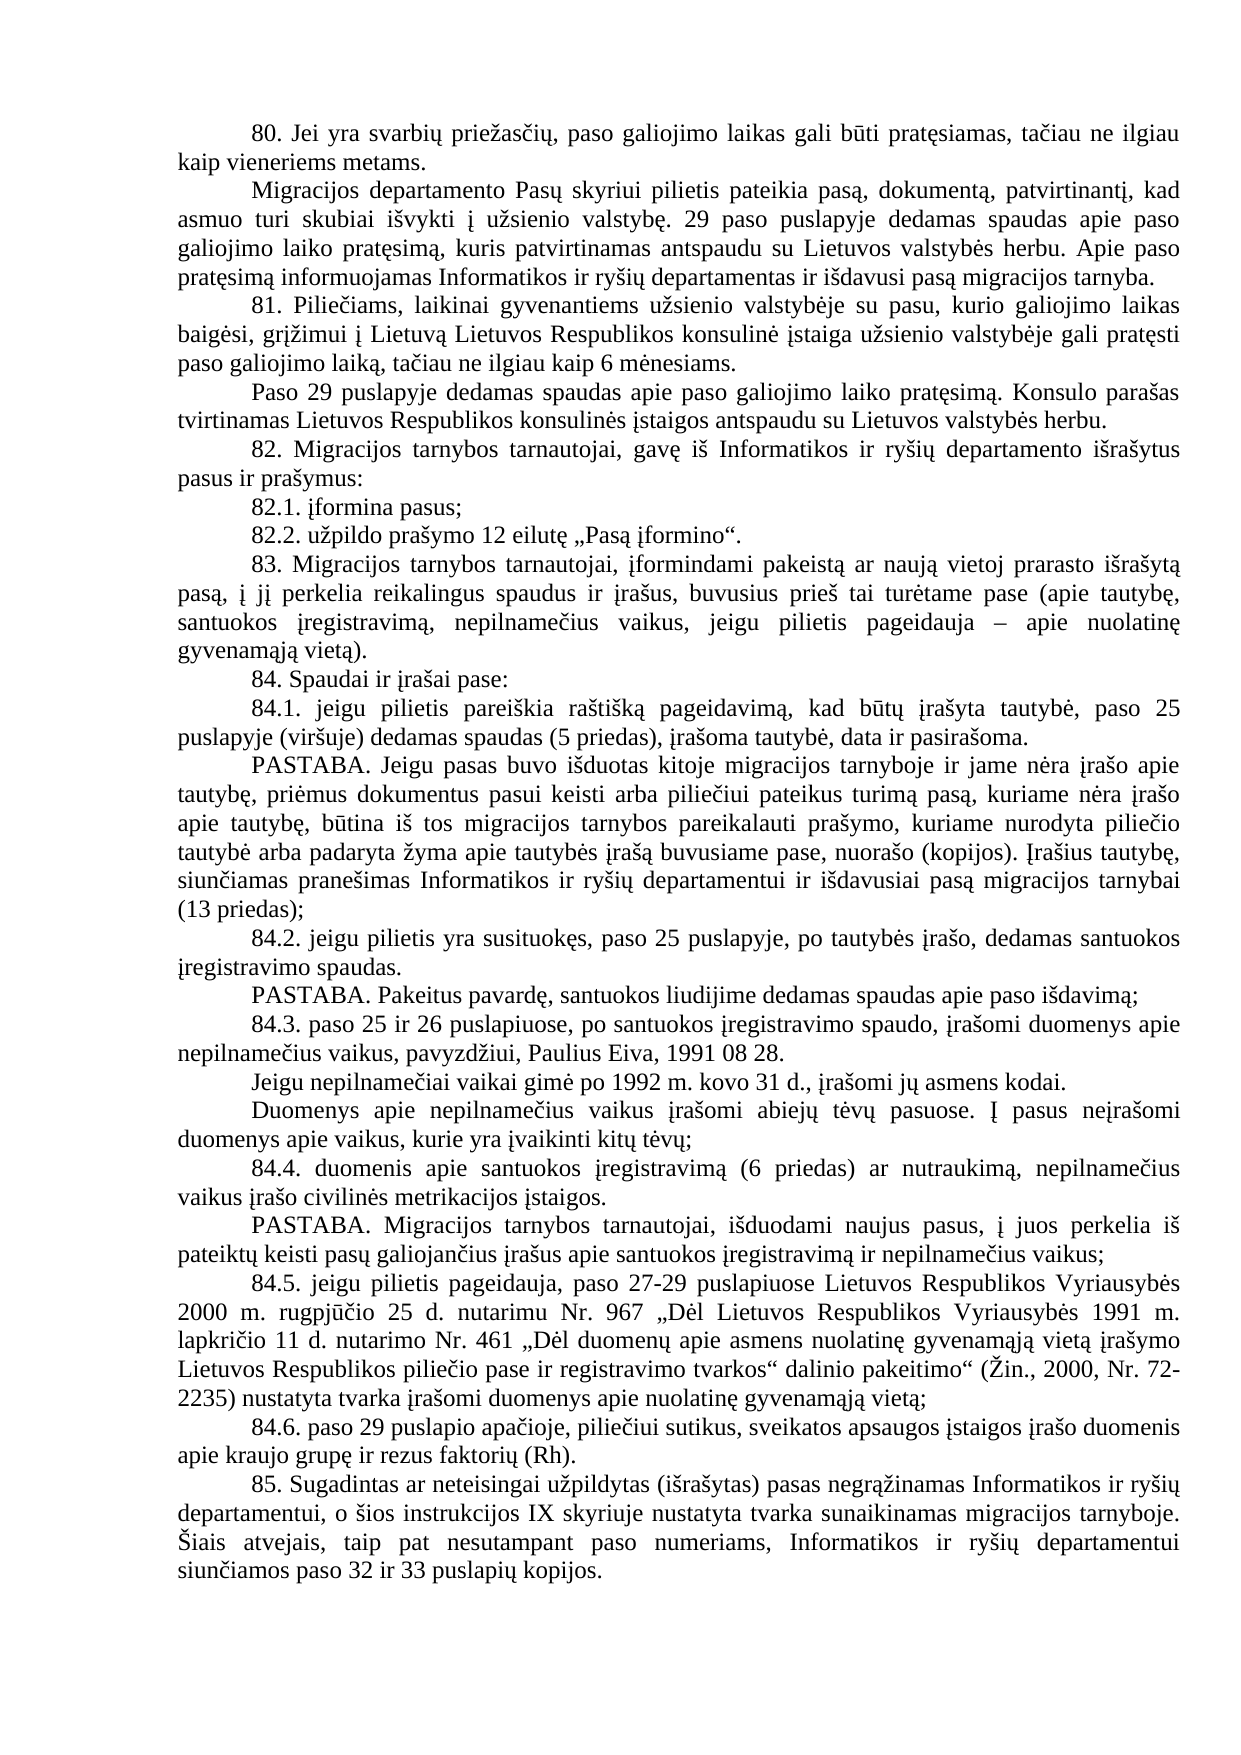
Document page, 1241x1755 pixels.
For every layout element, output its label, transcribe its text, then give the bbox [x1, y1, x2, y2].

text 84.4. duomenis apie santuokos įregistravimą (6 priedas) ar nutraukimą, nepilnamečius vaikus įrašo civilinės metrikacijos įstaigos. [177, 1153, 1181, 1211]
text 82.1. įformina pasus; [177, 492, 1181, 521]
text 85. Sugadintas ar neteisingai užpildytas (išrašytas) pasas negrąžinamas Informatikos ir ryšių departamentui, o šios instrukcijos IX skyriuje nustatyta tvarka sunaikinamas migracijos tarnyboje. Šiais atvejais, taip pat nesutampant paso numeriams, Informatikos ir ryšių departamentui siunčiamos paso 32 ir 33 puslapių kopijos. [177, 1469, 1181, 1584]
text PASTABA. Jeigu pasas buvo išduotas kitoje migracijos tarnyboje ir jame nėra įrašo apie tautybę, priėmus dokumentus pasui keisti arba piliečiui pateikus turimą pasą, kuriame nėra įrašo apie tautybę, būtina iš tos migracijos tarnybos pareikalauti prašymo, kuriame nurodyta piliečio tautybė arba padaryta žyma apie tautybės įrašą buvusiame pase, nuorašo (kopijos). Įrašius tautybę, siunčiamas pranešimas Informatikos ir ryšių departamentui ir išdavusiai pasą migracijos tarnybai (13 priedas); [177, 751, 1181, 923]
text 81. Piliečiams, laikinai gyvenantiems užsienio valstybėje su pasu, kurio galiojimo laikas baigėsi, grįžimui į Lietuvą Lietuvos Respublikos konsulinė įstaiga užsienio valstybėje gali pratęsti paso galiojimo laiką, tačiau ne ilgiau kaip 6 mėnesiams. [177, 291, 1181, 377]
text PASTABA. Migracijos tarnybos tarnautojai, išduodami naujus pasus, į juos perkelia iš pateiktų keisti pasų galiojančius įrašus apie santuokos įregistravimą ir nepilnamečius vaikus; [177, 1211, 1181, 1268]
text 82.2. užpildo prašymo 12 eilutę „Pasą įformino“. [177, 521, 1181, 549]
text 84.3. paso 25 ir 26 puslapiuose, po santuokos įregistravimo spaudo, įrašomi duomenys apie nepilnamečius vaikus, pavyzdžiui, Paulius Eiva, 1991 08 28. [177, 1009, 1181, 1067]
text 84.6. paso 29 puslapio apačioje, piliečiui sutikus, sveikatos apsaugos įstaigos įrašo duomenis apie kraujo grupę ir rezus faktorių (Rh). [177, 1412, 1181, 1469]
text Paso 29 puslapyje dedamas spaudas apie paso galiojimo laiko pratęsimą. Konsulo parašas tvirtinamas Lietuvos Respublikos konsulinės įstaigos antspaudu su Lietuvos valstybės herbu. [177, 377, 1181, 434]
text 83. Migracijos tarnybos tarnautojai, įformindami pakeistą ar naują vietoj prarasto išrašytą pasą, į jį perkelia reikalingus spaudus ir įrašus, buvusius prieš tai turėtame pase (apie tautybę, santuokos įregistravimą, nepilnamečius vaikus, jeigu pilietis pageidauja – apie nuolatinę gyvenamąją vietą). [177, 549, 1181, 664]
text Jeigu nepilnamečiai vaikai gimė po 1992 m. kovo 31 d., įrašomi jų asmens kodai. [177, 1067, 1181, 1096]
text 82. Migracijos tarnybos tarnautojai, gavę iš Informatikos ir ryšių departamento išrašytus pasus ir prašymus: [177, 434, 1181, 492]
text 84. Spaudai ir įrašai pase: [177, 664, 1181, 693]
text 84.2. jeigu pilietis yra susituokęs, paso 25 puslapyje, po tautybės įrašo, dedamas santuokos įregistravimo spaudas. [177, 923, 1181, 981]
text 80. Jei yra svarbių priežasčių, paso galiojimo laikas gali būti pratęsiamas, tačiau ne ilgiau kaip vieneriems metams. [177, 118, 1181, 176]
text 84.1. jeigu pilietis pareiškia raštišką pageidavimą, kad būtų įrašyta tautybė, paso 25 puslapyje (viršuje) dedamas spaudas (5 priedas), įrašoma tautybė, data ir pasirašoma. [177, 693, 1181, 751]
text Migracijos departamento Pasų skyriui pilietis pateikia pasą, dokumentą, patvirtinantį, kad asmuo turi skubiai išvykti į užsienio valstybę. 29 paso puslapyje dedamas spaudas apie paso galiojimo laiko pratęsimą, kuris patvirtinamas antspaudu su Lietuvos valstybės herbu. Apie paso pratęsimą informuojamas Informatikos ir ryšių departamentas ir išdavusi pasą migracijos tarnyba. [177, 176, 1181, 291]
text 84.5. jeigu pilietis pageidauja, paso 27-29 puslapiuose Lietuvos Respublikos Vyriausybės 2000 m. rugpjūčio 25 d. nutarimu Nr. 967 „Dėl Lietuvos Respublikos Vyriausybės 1991 m. lapkričio 11 d. nutarimo Nr. 461 „Dėl duomenų apie asmens nuolatinę gyvenamąją vietą įrašymo Lietuvos Respublikos piliečio pase ir registravimo tvarkos“ dalinio pakeitimo“ (Žin., 2000, Nr. 72- 2235) nustatyta tvarka įrašomi duomenys apie nuolatinę gyvenamąją vietą; [177, 1268, 1181, 1412]
text Duomenys apie nepilnamečius vaikus įrašomi abiejų tėvų pasuose. Į pasus neįrašomi duomenys apie vaikus, kurie yra įvaikinti kitų tėvų; [177, 1096, 1181, 1153]
text PASTABA. Pakeitus pavardę, santuokos liudijime dedamas spaudas apie paso išdavimą; [177, 981, 1181, 1009]
